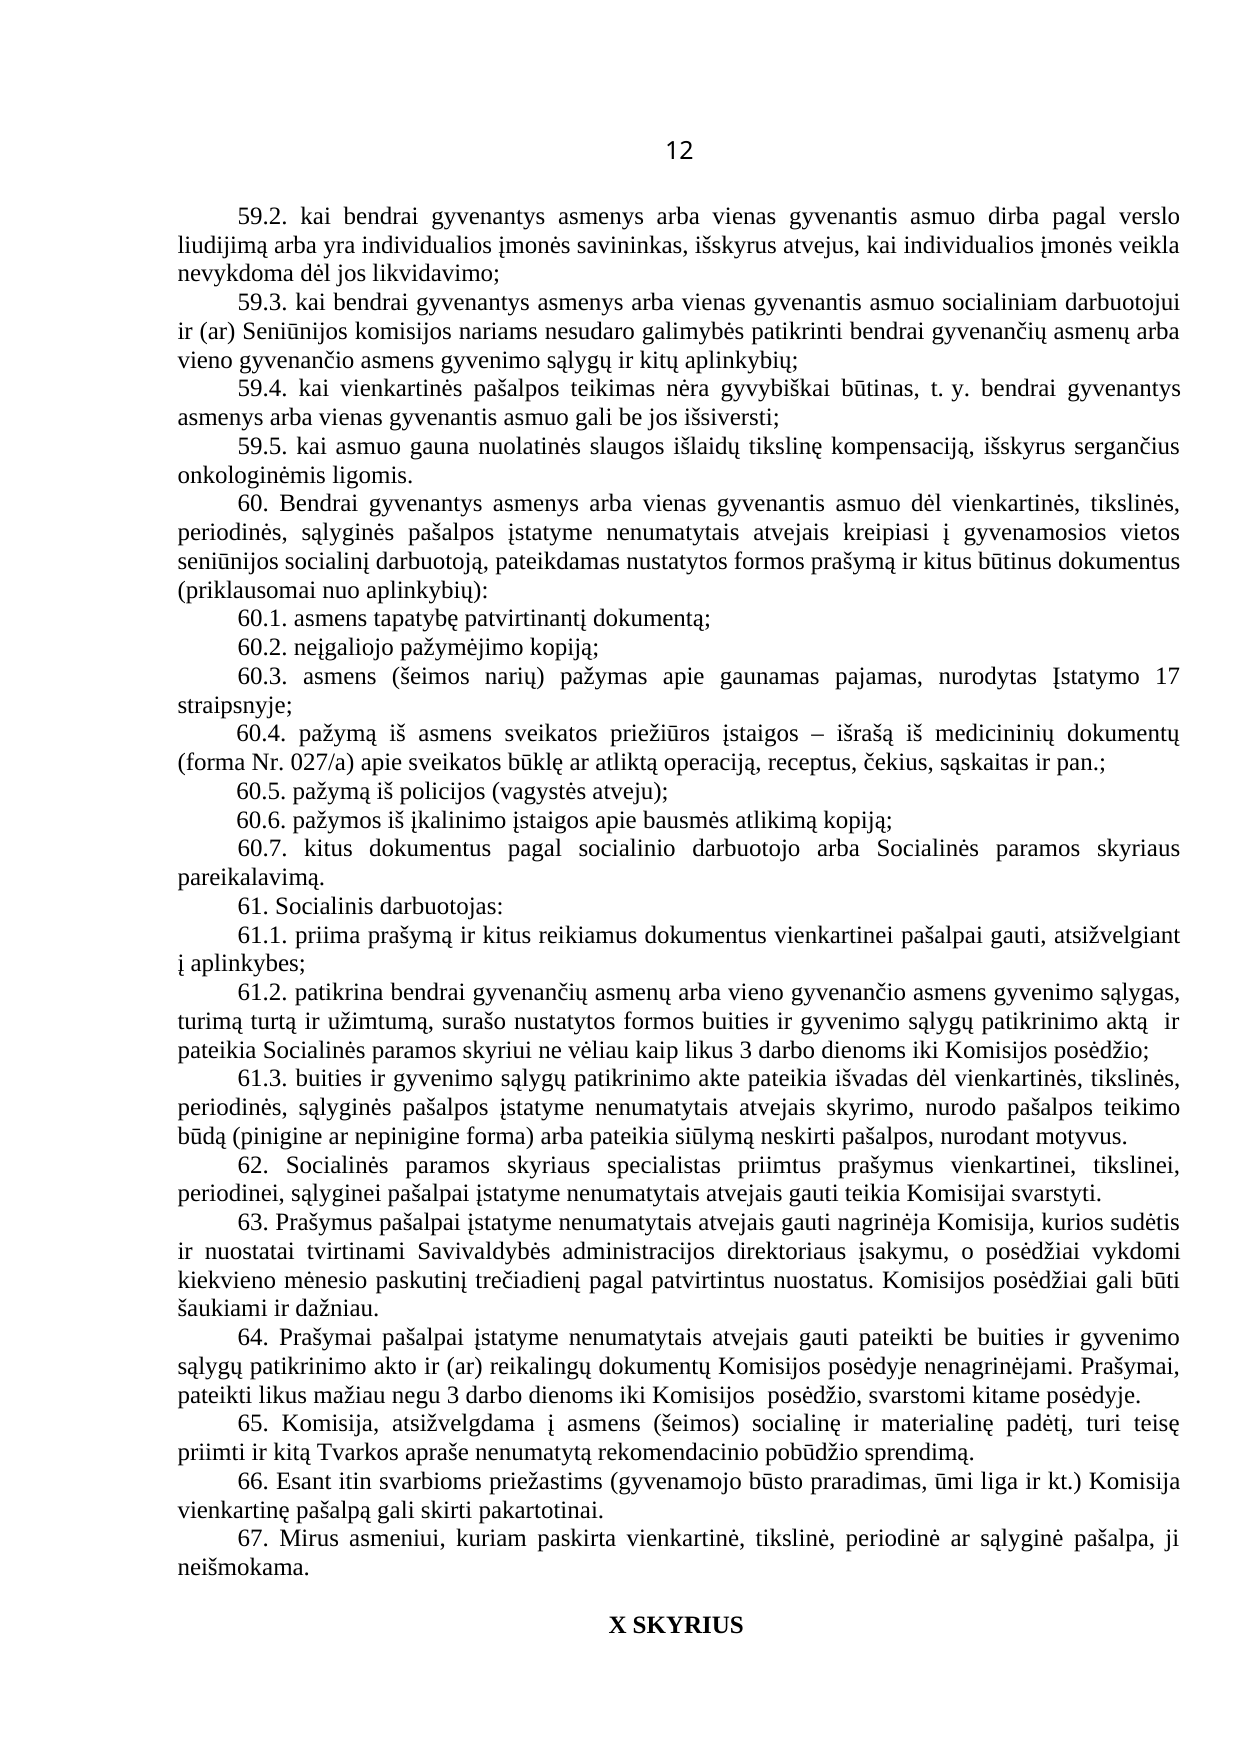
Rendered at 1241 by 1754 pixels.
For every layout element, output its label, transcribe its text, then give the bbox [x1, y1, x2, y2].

text 60.6. pažymos iš įkalinimo įstaigos apie bausmės atlikimą kopiją; [177, 805, 1181, 833]
text 61.1. priima prašymą ir kitus reikiamus dokumentus vienkartinei pašalpai gauti, atsižvelgiant į aplinkybes; [177, 920, 1181, 977]
text 60.5. pažymą iš policijos (vagystės atveju); [177, 776, 1181, 805]
text 59.4. kai vienkartinės pašalpos teikimas nėra gyvybiškai būtinas, t. y. bendrai gyvenantys asmenys arba vienas gyvenantis asmuo gali be jos išsiversti; [177, 373, 1181, 431]
text 66. Esant itin svarbioms priežastims (gyvenamojo būsto praradimas, ūmi liga ir kt.) Komisija vienkartinę pašalpą gali skirti pakartotinai. [177, 1466, 1181, 1523]
text 63. Prašymus pašalpai įstatyme nenumatytais atvejais gauti nagrinėja Komisija, kurios sudėtis ir nuostatai tvirtinami Savivaldybės administracijos direktoriaus įsakymu, o posėdžiai vykdomi kiekvieno mėnesio paskutinį trečiadienį pagal patvirtintus nuostatus. Komisijos posėdžiai gali būti šaukiami ir dažniau. [177, 1207, 1181, 1322]
text 61.2. patikrina bendrai gyvenančių asmenų arba vieno gyvenančio asmens gyvenimo sąlygas, turimą turtą ir užimtumą, surašo nustatytos formos buities ir gyvenimo sąlygų patikrinimo aktą ir pateikia Socialinės paramos skyriui ne vėliau kaip likus 3 darbo dienoms iki Komisijos posėdžio; [177, 977, 1181, 1063]
text 59.2. kai bendrai gyvenantys asmenys arba vienas gyvenantis asmuo dirba pagal verslo liudijimą arba yra individualios įmonės savininkas, išskyrus atvejus, kai individualios įmonės veikla nevykdoma dėl jos likvidavimo; [177, 201, 1181, 287]
text 59.5. kai asmuo gauna nuolatinės slaugos išlaidų tikslinę kompensaciją, išskyrus sergančius onkologinėmis ligomis. [177, 431, 1181, 488]
text 67. Mirus asmeniui, kuriam paskirta vienkartinė, tikslinė, periodinė ar sąlyginė pašalpa, ji neišmokama. [177, 1523, 1181, 1581]
text 61.3. buities ir gyvenimo sąlygų patikrinimo akte pateikia išvadas dėl vienkartinės, tikslinės, periodinės, sąlyginės pašalpos įstatyme nenumatytais atvejais skyrimo, nurodo pašalpos teikimo būdą (pinigine ar nepinigine forma) arba pateikia siūlymą neskirti pašalpos, nurodant motyvus. [177, 1063, 1181, 1150]
text 60. Bendrai gyvenantys asmenys arba vienas gyvenantis asmuo dėl vienkartinės, tikslinės, periodinės, sąlyginės pašalpos įstatyme nenumatytais atvejais kreipiasi į gyvenamosios vietos seniūnijos socialinį darbuotoją, pateikdamas nustatytos formos prašymą ir kitus būtinus dokumentus (priklausomai nuo aplinkybių): [177, 488, 1181, 603]
text 62. Socialinės paramos skyriaus specialistas priimtus prašymus vienkartinei, tikslinei, periodinei, sąlyginei pašalpai įstatyme nenumatytais atvejais gauti teikia Komisijai svarstyti. [177, 1150, 1181, 1207]
text 64. Prašymai pašalpai įstatyme nenumatytais atvejais gauti pateikti be buities ir gyvenimo sąlygų patikrinimo akto ir (ar) reikalingų dokumentų Komisijos posėdyje nenagrinėjami. Prašymai, pateikti likus mažiau negu 3 darbo dienoms iki Komisijos posėdžio, svarstomi kitame posėdyje. [177, 1322, 1181, 1408]
text 65. Komisija, atsižvelgdama į asmens (šeimos) socialinę ir materialinę padėtį, turi teisę priimti ir kitą Tvarkos apraše nenumatytą rekomendacinio pobūdžio sprendimą. [177, 1408, 1181, 1466]
text 60.1. asmens tapatybę patvirtinantį dokumentą; [177, 603, 1181, 632]
text 59.3. kai bendrai gyvenantys asmenys arba vienas gyvenantis asmuo socialiniam darbuotojui ir (ar) Seniūnijos komisijos nariams nesudaro galimybės patikrinti bendrai gyvenančių asmenų arba vieno gyvenančio asmens gyvenimo sąlygų ir kitų aplinkybių; [177, 287, 1181, 373]
text 61. Socialinis darbuotojas: [177, 891, 1181, 920]
text 60.4. pažymą iš asmens sveikatos priežiūros įstaigos – išrašą iš medicininių dokumentų (forma Nr. 027/a) apie sveikatos būklę ar atliktą operaciją, receptus, čekius, sąskaitas ir pan.; [177, 718, 1181, 776]
text 60.2. neįgaliojo pažymėjimo kopiją; [177, 632, 1181, 661]
text 60.3. asmens (šeimos narių) pažymas apie gaunamas pajamas, nurodytas Įstatymo 17 straipsnyje; [177, 661, 1181, 718]
text 60.7. kitus dokumentus pagal socialinio darbuotojo arba Socialinės paramos skyriaus pareikalavimą. [177, 833, 1181, 891]
text X SKYRIUS [177, 1610, 1181, 1638]
